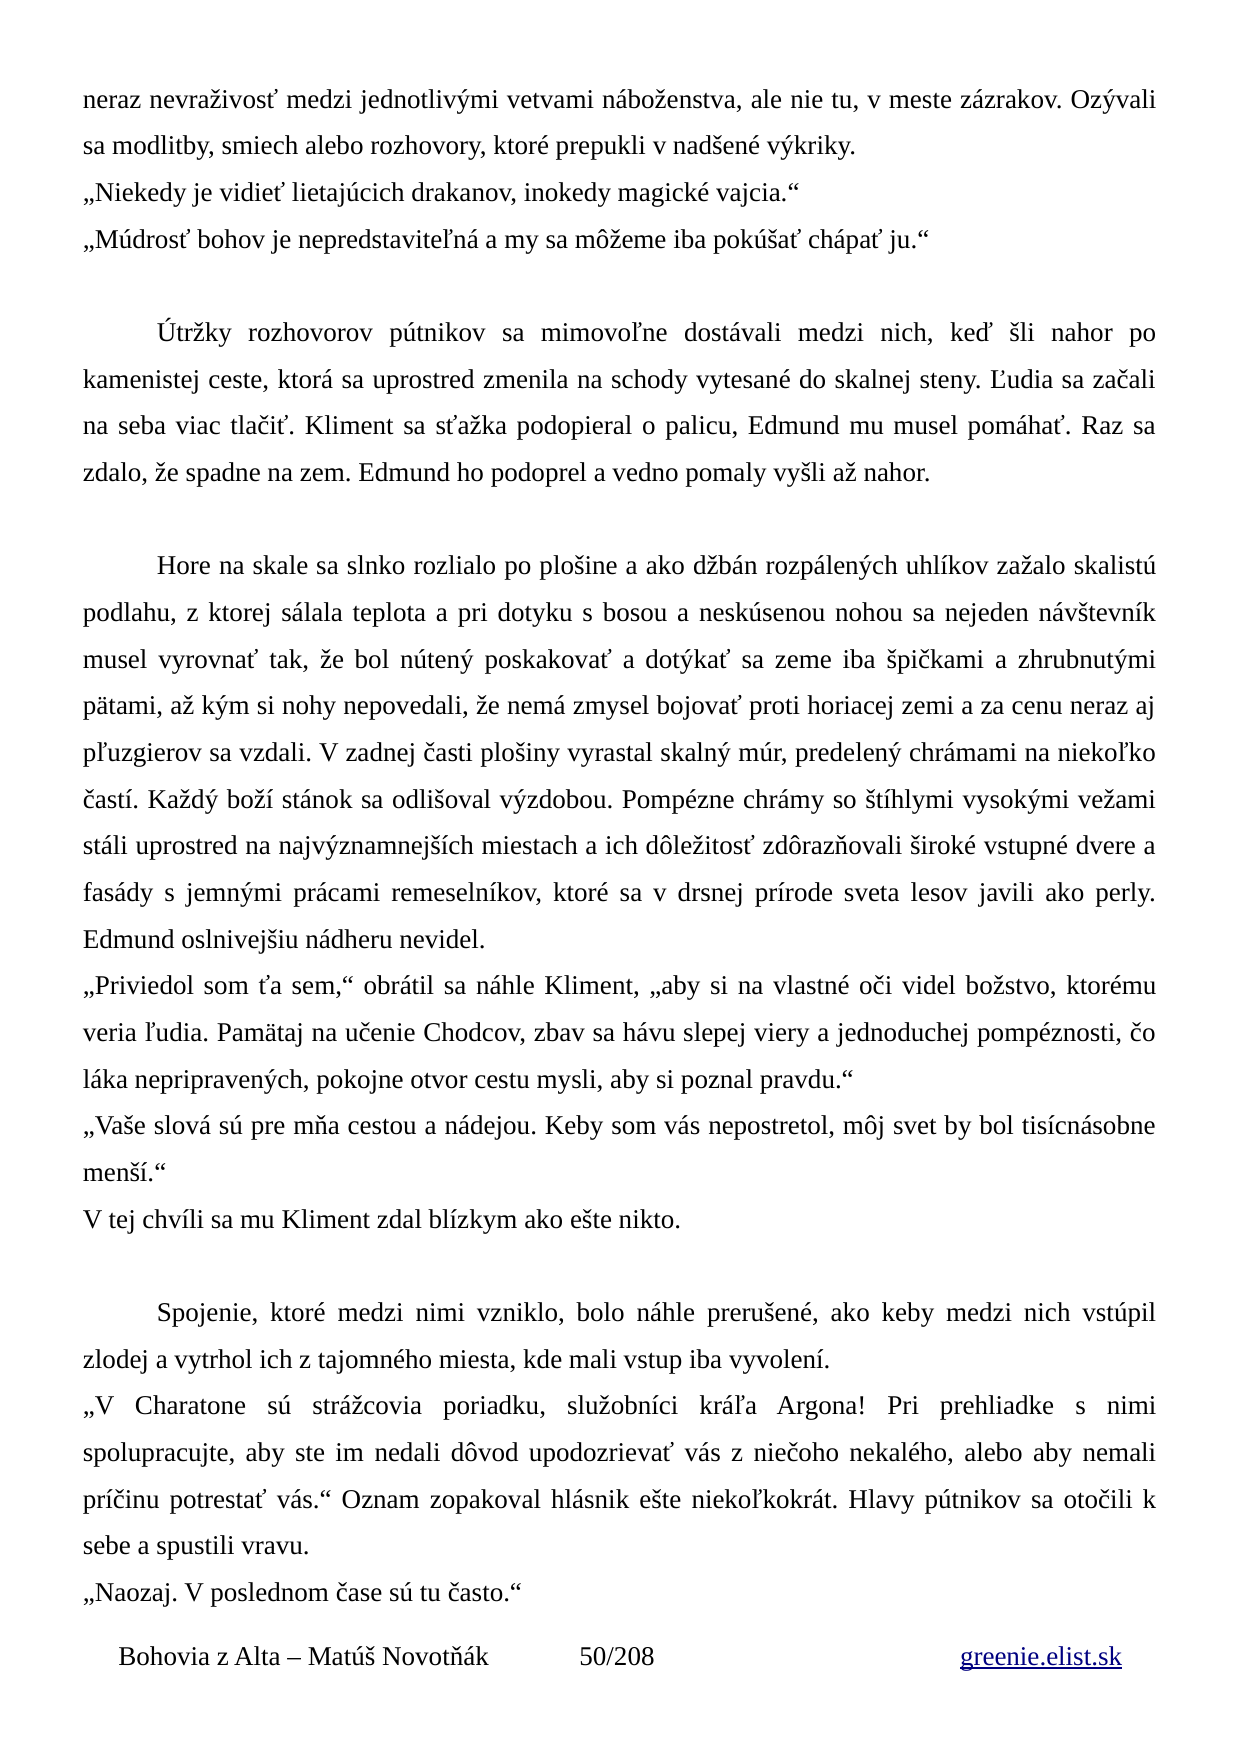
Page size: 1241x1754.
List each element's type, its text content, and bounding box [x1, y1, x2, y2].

text Útržky rozhovorov pútnikov sa mimovoľne dostávali medzi nich, keď šli nahor po kamenistej ceste, ktorá sa uprostred zmenila na schody vytesané do skalnej steny. Ľudia sa začali na seba viac tlačiť. Kliment sa sťažka podopieral o palicu, Edmund mu musel pomáhať. Raz sa zdalo, že spadne na zem. Edmund ho podoprel a vedno pomaly vyšli až nahor. [83, 316, 1157, 487]
text „Niekedy je vidieť lietajúcich drakanov, inokedy magické vajcia.“ [83, 176, 1157, 207]
text „V Charatone sú strážcovia poriadku, služobníci kráľa Argona! Pri prehliadke s nimi spolupracujte, aby ste im nedali dôvod upodozrievať vás z niečoho nekalého, alebo aby nemali príčinu potrestať vás.“ Oznam zopakoval hlásnik ešte niekoľkokrát. Hlavy pútnikov sa otočili k sebe a spustili vravu. [83, 1389, 1157, 1561]
text „Vaše slová sú pre mňa cestou a nádejou. Keby som vás nepostretol, môj svet by bol tisícnásobne menší.“ [83, 1109, 1157, 1187]
text Hore na skale sa slnko rozlialo po plošine a ako džbán rozpálených uhlíkov zažalo skalistú podlahu, z ktorej sálala teplota a pri dotyku s bosou a neskúsenou nohou sa nejeden návštevník musel vyrovnať tak, že bol nútený poskakovať a dotýkať sa zeme iba špičkami a zhrubnutými pätami, až kým si nohy nepovedali, že nemá zmysel bojovať proti horiacej zemi a za cenu neraz aj pľuzgierov sa vzdali. V zadnej časti plošiny vyrastal skalný múr, predelený chrámami na niekoľko častí. Každý boží stánok sa odlišoval výzdobou. Pompézne chrámy so štíhlymi vysokými vežami stáli uprostred na najvýznamnejších miestach a ich dôležitosť zdôrazňovali široké vstupné dvere a fasády s jemnými prácami remeselníkov, ktoré sa v drsnej prírode sveta lesov javili ako perly. Edmund oslnivejšiu nádheru nevidel. [83, 549, 1157, 954]
text V tej chvíli sa mu Kliment zdal blízkym ako ešte nikto. [83, 1203, 1157, 1234]
text „Múdrosť bohov je nepredstaviteľná a my sa môžeme iba pokúšať chápať ju.“ [83, 223, 1157, 254]
text Spojenie, ktoré medzi nimi vzniklo, bolo náhle prerušené, ako keby medzi nich vstúpil zlodej a vytrhol ich z tajomného miesta, kde mali vstup iba vyvolení. [83, 1296, 1157, 1374]
text „Priviedol som ťa sem,“ obrátil sa náhle Kliment, „aby si na vlastné oči videl božstvo, ktorému veria ľudia. Pamätaj na učenie Chodcov, zbav sa hávu slepej viery a jednoduchej pompéznosti, čo láka nepripravených, pokojne otvor cestu mysli, aby si poznal pravdu.“ [83, 969, 1157, 1094]
text „Naozaj. V poslednom čase sú tu často.“ [83, 1576, 1157, 1607]
text neraz nevraživosť medzi jednotlivými vetvami náboženstva, ale nie tu, v meste zázrakov. Ozývali sa modlitby, smiech alebo rozhovory, ktoré prepukli v nadšené výkriky. [83, 83, 1157, 161]
